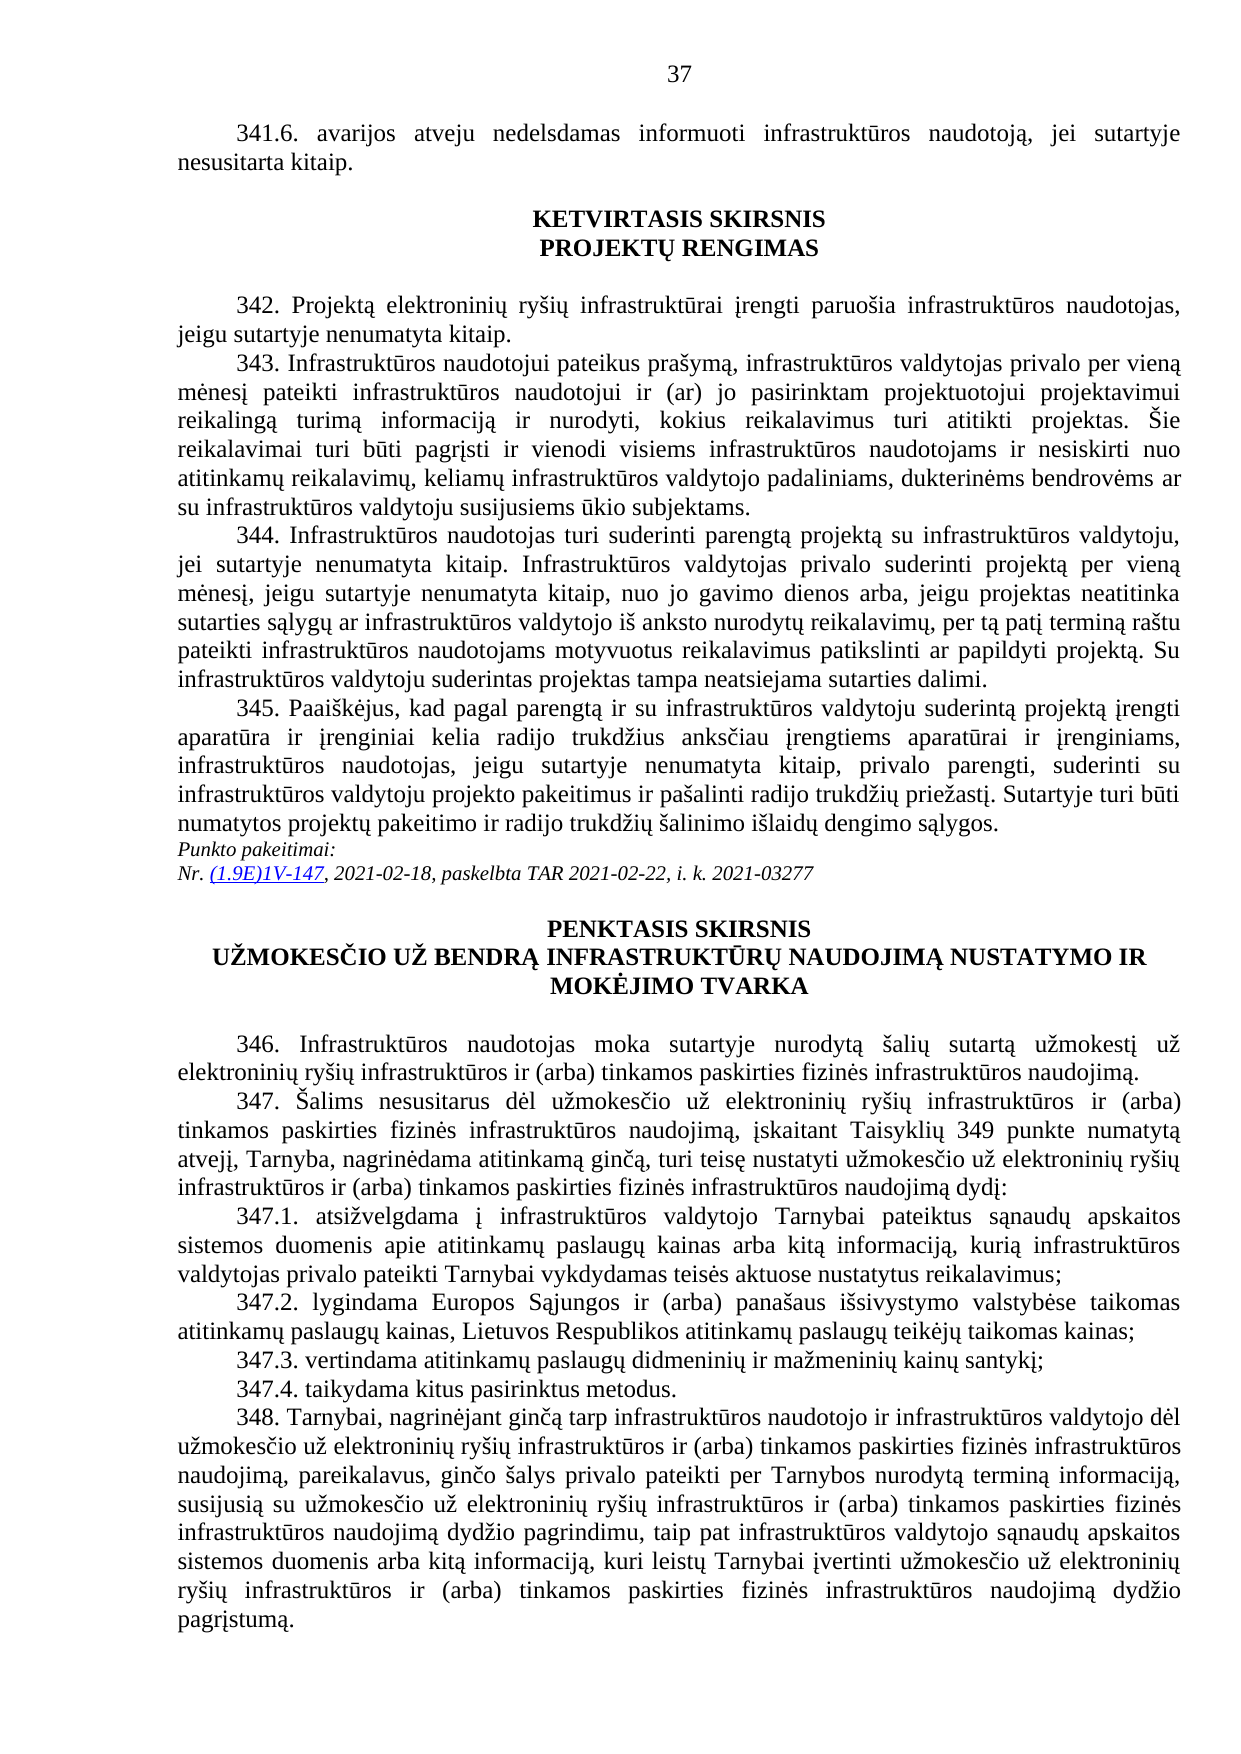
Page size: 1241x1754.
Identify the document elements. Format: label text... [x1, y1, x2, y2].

text 347.2. lygindama Europos Sąjungos ir (arba) panašaus išsivystymo valstybėse taikomas atitinkamų paslaugų kainas, Lietuvos Respublikos atitinkamų paslaugų teikėjų taikomas kainas; [177, 1287, 1181, 1345]
text 346. Infrastruktūros naudotojas moka sutartyje nurodytą šalių sutartą užmokestį už elektroninių ryšių infrastruktūros ir (arba) tinkamos paskirties fizinės infrastruktūros naudojimą. [177, 1029, 1181, 1086]
text 347.1. atsižvelgdama į infrastruktūros valdytojo Tarnybai pateiktus sąnaudų apskaitos sistemos duomenis apie atitinkamų paslaugų kainas arba kitą informaciją, kurią infrastruktūros valdytojas privalo pateikti Tarnybai vykdydamas teisės aktuose nustatytus reikalavimus; [177, 1201, 1181, 1287]
text KETVIRTASIS SKIRSNIS [177, 204, 1181, 233]
text 347.4. taikydama kitus pasirinktus metodus. [177, 1374, 1181, 1402]
text PROJEKTŲ RENGIMAS [177, 233, 1181, 262]
text UŽMOKESČIO UŽ BENDRĄ INFRASTRUKTŪRŲ NAUDOJIMĄ NUSTATYMO IR MOKĖJIMO TVARKA [177, 942, 1181, 1000]
text 344. Infrastruktūros naudotojas turi suderinti parengtą projektą su infrastruktūros valdytoju, jei sutartyje nenumatyta kitaip. Infrastruktūros valdytojas privalo suderinti projektą per vieną mėnesį, jeigu sutartyje nenumatyta kitaip, nuo jo gavimo dienos arba, jeigu projektas neatitinka sutarties sąlygų ar infrastruktūros valdytojo iš anksto nurodytų reikalavimų, per tą patį terminą raštu pateikti infrastruktūros naudotojams motyvuotus reikalavimus patikslinti ar papildyti projektą. Su infrastruktūros valdytoju suderintas projektas tampa neatsiejama sutarties dalimi. [177, 521, 1181, 693]
text Punkto pakeitimai: [177, 837, 1181, 861]
text 345. Paaiškėjus, kad pagal parengtą ir su infrastruktūros valdytoju suderintą projektą įrengti aparatūra ir įrenginiai kelia radijo trukdžius anksčiau įrengtiems aparatūrai ir įrenginiams, infrastruktūros naudotojas, jeigu sutartyje nenumatyta kitaip, privalo parengti, suderinti su infrastruktūros valdytoju projekto pakeitimus ir pašalinti radijo trukdžių priežastį. Sutartyje turi būti numatytos projektų pakeitimo ir radijo trukdžių šalinimo išlaidų dengimo sąlygos. [177, 693, 1181, 837]
text 342. Projektą elektroninių ryšių infrastruktūrai įrengti paruošia infrastruktūros naudotojas, jeigu sutartyje nenumatyta kitaip. [177, 291, 1181, 348]
text 341.6. avarijos atveju nedelsdamas informuoti infrastruktūros naudotoją, jei sutartyje nesusitarta kitaip. [177, 118, 1181, 176]
text 343. Infrastruktūros naudotojui pateikus prašymą, infrastruktūros valdytojas privalo per vieną mėnesį pateikti infrastruktūros naudotojui ir (ar) jo pasirinktam projektuotojui projektavimui reikalingą turimą informaciją ir nurodyti, kokius reikalavimus turi atitikti projektas. Šie reikalavimai turi būti pagrįsti ir vienodi visiems infrastruktūros naudotojams ir nesiskirti nuo atitinkamų reikalavimų, keliamų infrastruktūros valdytojo padaliniams, dukterinėms bendrovėms ar su infrastruktūros valdytoju susijusiems ūkio subjektams. [177, 348, 1181, 521]
text PENKTASIS SKIRSNIS [177, 914, 1181, 942]
text 347. Šalims nesusitarus dėl užmokesčio už elektroninių ryšių infrastruktūros ir (arba) tinkamos paskirties fizinės infrastruktūros naudojimą, įskaitant Taisyklių 349 punkte numatytą atvejį, Tarnyba, nagrinėdama atitinkamą ginčą, turi teisę nustatyti užmokesčio už elektroninių ryšių infrastruktūros ir (arba) tinkamos paskirties fizinės infrastruktūros naudojimą dydį: [177, 1086, 1181, 1201]
text Nr. (1.9E)1V-147, 2021-02-18, paskelbta TAR 2021-02-22, i. k. 2021-03277 [177, 861, 1181, 885]
text 347.3. vertindama atitinkamų paslaugų didmeninių ir mažmeninių kainų santykį; [177, 1345, 1181, 1374]
text 348. Tarnybai, nagrinėjant ginčą tarp infrastruktūros naudotojo ir infrastruktūros valdytojo dėl užmokesčio už elektroninių ryšių infrastruktūros ir (arba) tinkamos paskirties fizinės infrastruktūros naudojimą, pareikalavus, ginčo šalys privalo pateikti per Tarnybos nurodytą terminą informaciją, susijusią su užmokesčio už elektroninių ryšių infrastruktūros ir (arba) tinkamos paskirties fizinės infrastruktūros naudojimą dydžio pagrindimu, taip pat infrastruktūros valdytojo sąnaudų apskaitos sistemos duomenis arba kitą informaciją, kuri leistų Tarnybai įvertinti užmokesčio už elektroninių ryšių infrastruktūros ir (arba) tinkamos paskirties fizinės infrastruktūros naudojimą dydžio pagrįstumą. [177, 1402, 1181, 1632]
